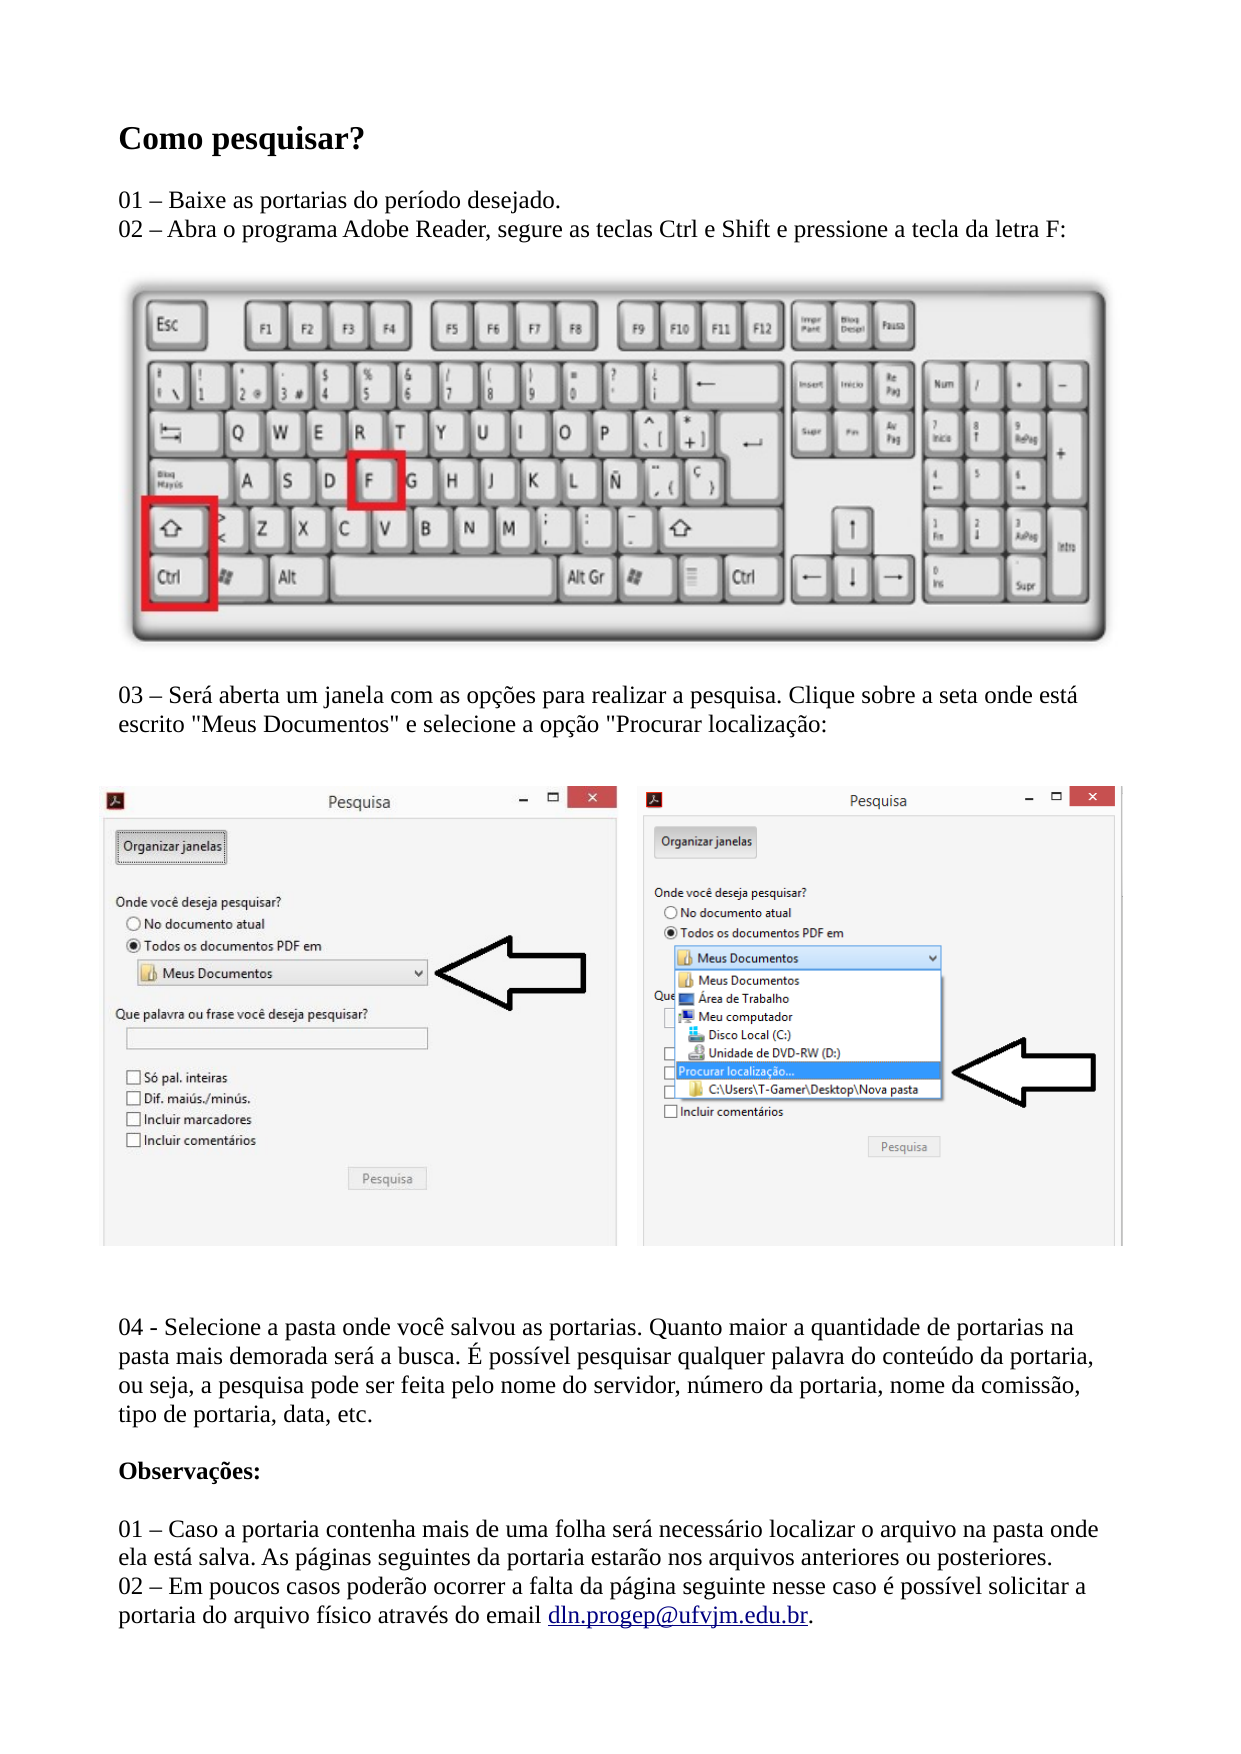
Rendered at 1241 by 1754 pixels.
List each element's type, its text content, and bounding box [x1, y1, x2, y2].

text 03 – Será aberta um janela com as opções para realizar a pesquisa. Clique sobre a seta onde está escrito "Meus Documentos" e selecione a opção "Procurar localização: [118, 680, 1122, 737]
text 02 – Abra o programa Adobe Reader, segure as teclas Ctrl e Shift e pressione a tecla da letra F: [118, 214, 1122, 243]
text 04 - Selecione a pasta onde você salvou as portarias. Quanto maior a quantidade de portarias na pasta mais demorada será a busca. É possível pesquisar qualquer palavra do conteúdo da portaria, ou seja, a pesquisa pode ser feita pelo nome do servidor, número da portaria, nome da comissão, tipo de portaria, data, etc. [118, 1312, 1122, 1427]
text Como pesquisar? [118, 118, 1122, 156]
picture [99, 786, 619, 1246]
text Observações: [118, 1456, 1122, 1485]
picture [118, 271, 1123, 652]
text 02 – Em poucos casos poderão ocorrer a falta da página seguinte nesse caso é possível solicitar a portaria do arquivo físico através do email dln.progep@ufvjm.edu.br. [118, 1571, 1122, 1629]
text 01 – Baixe as portarias do período desejado. [118, 185, 1122, 214]
picture [637, 786, 1123, 1246]
text 01 – Caso a portaria contenha mais de uma folha será necessário localizar o arquivo na pasta onde ela está salva. As páginas seguintes da portaria estarão nos arquivos anteriores ou posteriores. [118, 1514, 1122, 1571]
